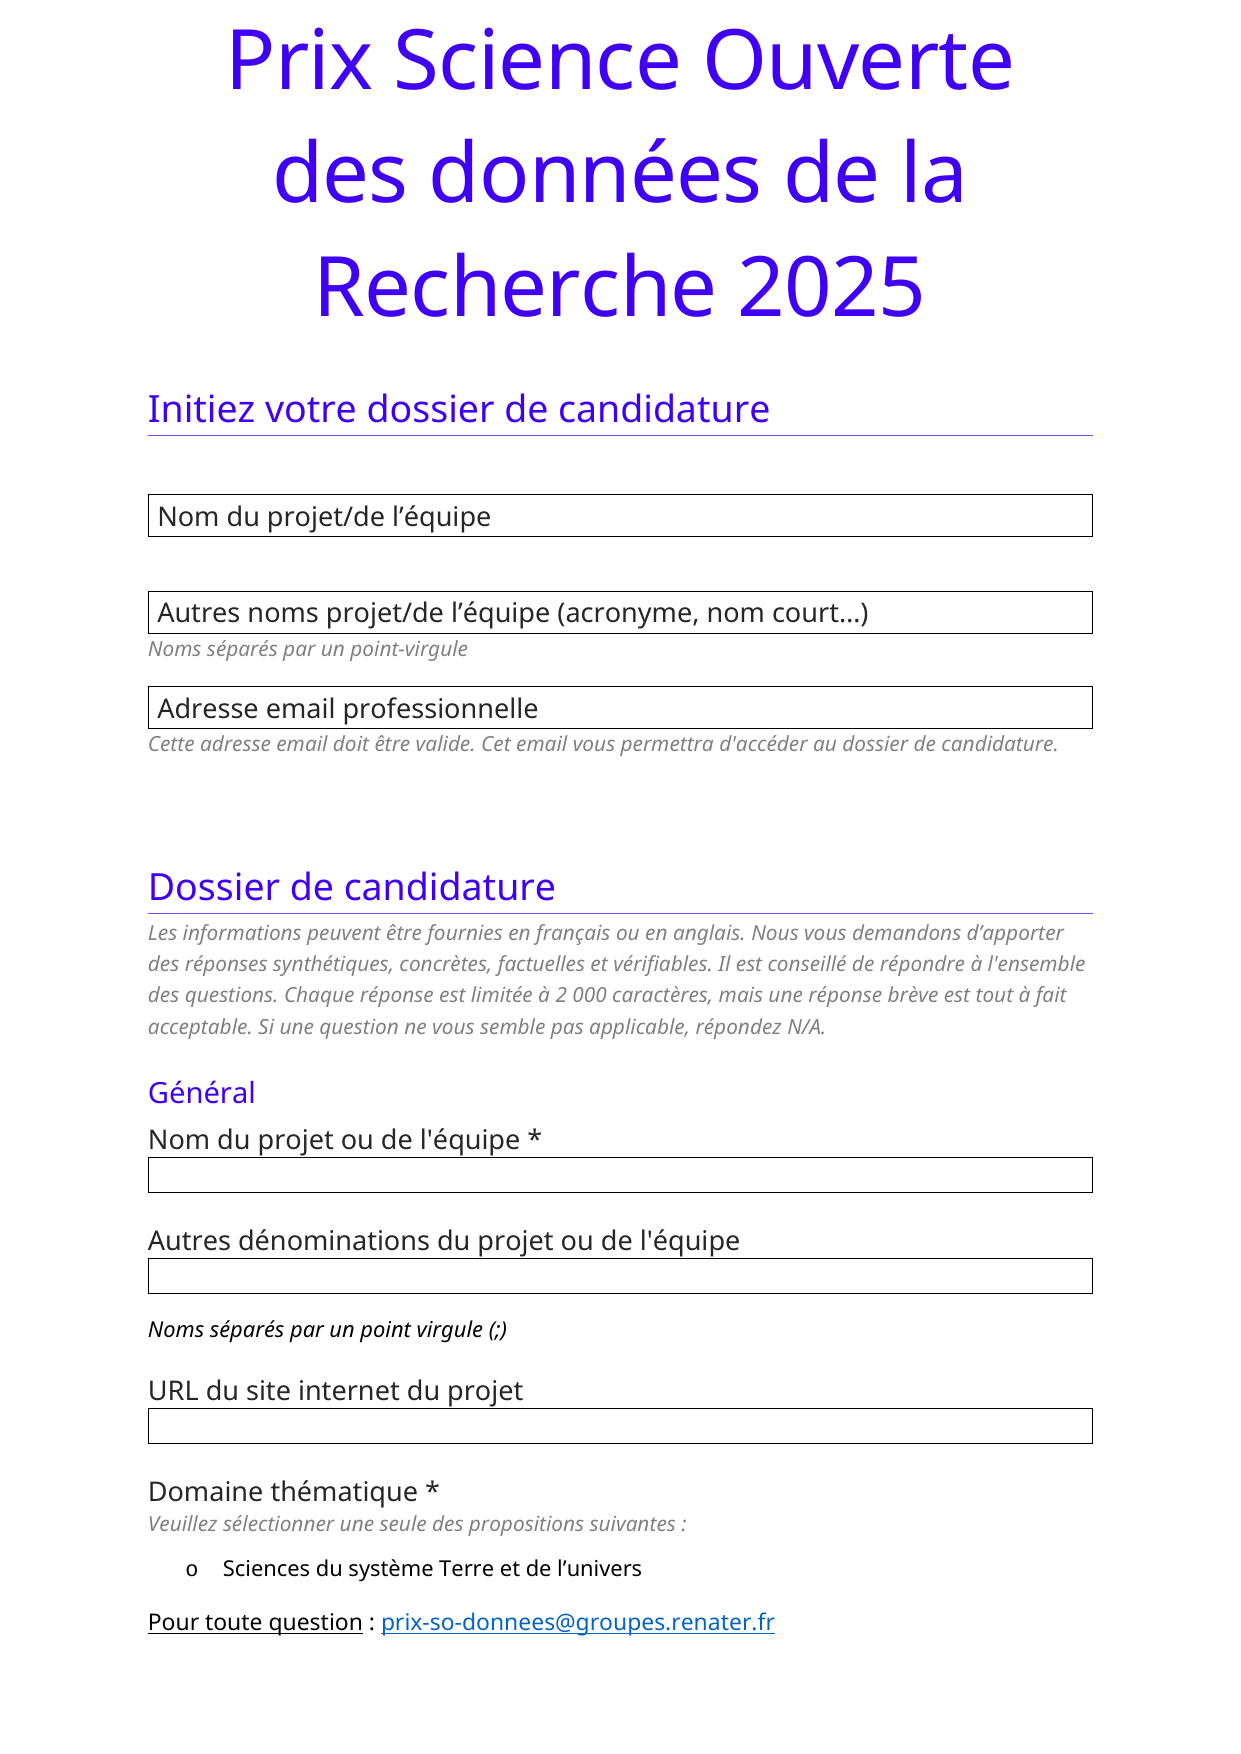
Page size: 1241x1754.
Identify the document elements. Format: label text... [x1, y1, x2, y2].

text Veuillez sélectionner une seule des propositions suivantes : [148, 1509, 1093, 1537]
subtitle Autres noms projet/de l’équipe (acronyme, nom court…) [149, 592, 1092, 633]
subtitle Général [148, 1072, 1093, 1112]
subtitle URL du site internet du projet [148, 1371, 1093, 1408]
subtitle Autres dénominations du projet ou de l'équipe [148, 1221, 1093, 1258]
subtitle Nom du projet ou de l'équipe * [148, 1120, 1093, 1157]
text Noms séparés par un point virgule (;) [148, 1314, 1093, 1343]
text Cette adresse email doit être valide. Cet email vous permettra d'accéder au dossier de candidature. [148, 729, 1093, 758]
subtitle Initiez votre dossier de candidature [148, 382, 1093, 435]
subtitle Adresse email professionnelle [149, 687, 1092, 728]
subtitle Domaine thématique * [148, 1472, 1093, 1509]
subtitle Dossier de candidature [148, 860, 1093, 913]
text Prix Science Ouverte des données de la Recherche 2025 [148, 0, 1093, 341]
text Les informations peuvent être fournies en français ou en anglais. Nous vous demandons d’apporter des réponses synthétiques, concrètes, factuelles et vérifiables. Il est conseillé de répondre à l'ensemble des questions. Chaque réponse est limitée à 2 000 caractères, mais une réponse brève est tout à fait acceptable. Si une question ne vous semble pas applicable, répondez N/A. [148, 918, 1093, 1040]
text Noms séparés par un point-virgule [148, 634, 1093, 662]
subtitle Nom du projet/de l’équipe [149, 495, 1092, 536]
list Sciences du système Terre et de l’univers [185, 1553, 1093, 1583]
